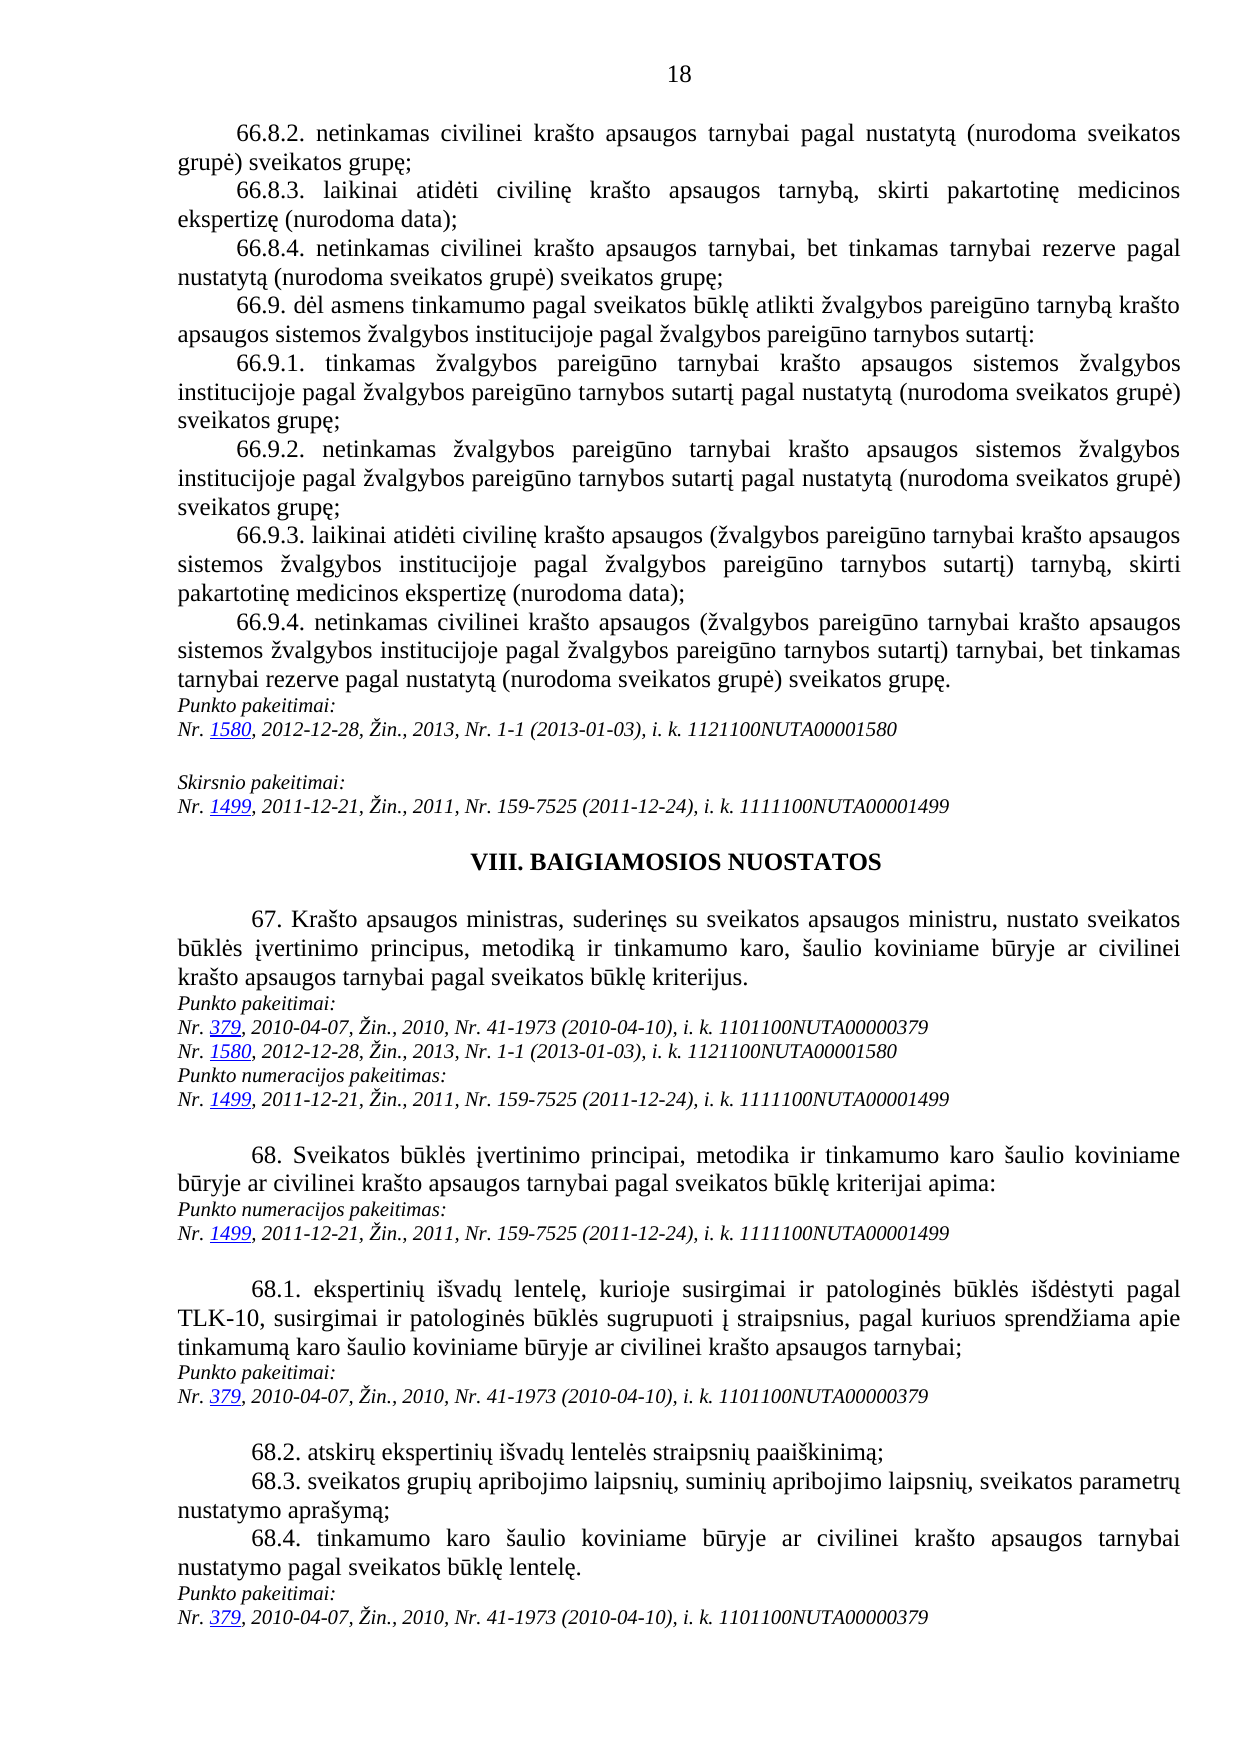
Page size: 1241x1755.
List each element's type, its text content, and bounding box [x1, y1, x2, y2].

text 66.8.2. netinkamas civilinei krašto apsaugos tarnybai pagal nustatytą (nurodoma sveikatos grupė) sveikatos grupę; [177, 118, 1181, 176]
text 66.9. dėl asmens tinkamumo pagal sveikatos būklę atlikti žvalgybos pareigūno tarnybą krašto apsaugos sistemos žvalgybos institucijoje pagal žvalgybos pareigūno tarnybos sutartį: [177, 291, 1181, 348]
text Nr. 1580, 2012-12-28, Žin., 2013, Nr. 1-1 (2013-01-03), i. k. 1121100NUTA00001580 [177, 717, 1181, 741]
text Nr. 1499, 2011-12-21, Žin., 2011, Nr. 159-7525 (2011-12-24), i. k. 1111100NUTA00001499 [177, 1221, 1181, 1245]
text 67. Krašto apsaugos ministras, suderinęs su sveikatos apsaugos ministru, nustato sveikatos būklės įvertinimo principus, metodiką ir tinkamumo karo, šaulio koviniame būryje ar civilinei krašto apsaugos tarnybai pagal sveikatos būklę kriterijus. [177, 904, 1181, 991]
text Punkto numeracijos pakeitimas: [177, 1197, 1181, 1221]
text 66.9.2. netinkamas žvalgybos pareigūno tarnybai krašto apsaugos sistemos žvalgybos institucijoje pagal žvalgybos pareigūno tarnybos sutartį pagal nustatytą (nurodoma sveikatos grupė) sveikatos grupę; [177, 434, 1181, 521]
text Nr. 1499, 2011-12-21, Žin., 2011, Nr. 159-7525 (2011-12-24), i. k. 1111100NUTA00001499 [177, 1087, 1181, 1111]
text 66.8.4. netinkamas civilinei krašto apsaugos tarnybai, bet tinkamas tarnybai rezerve pagal nustatytą (nurodoma sveikatos grupė) sveikatos grupę; [177, 233, 1181, 291]
text Nr. 379, 2010-04-07, Žin., 2010, Nr. 41-1973 (2010-04-10), i. k. 1101100NUTA00000379 [177, 1015, 1181, 1039]
text 66.9.1. tinkamas žvalgybos pareigūno tarnybai krašto apsaugos sistemos žvalgybos institucijoje pagal žvalgybos pareigūno tarnybos sutartį pagal nustatytą (nurodoma sveikatos grupė) sveikatos grupę; [177, 348, 1181, 434]
text Skirsnio pakeitimai: [177, 770, 1181, 794]
text Punkto pakeitimai: [177, 1360, 1181, 1384]
text Punkto pakeitimai: [177, 1581, 1181, 1605]
text 68.3. sveikatos grupių apribojimo laipsnių, suminių apribojimo laipsnių, sveikatos parametrų nustatymo aprašymą; [177, 1466, 1181, 1523]
text Nr. 379, 2010-04-07, Žin., 2010, Nr. 41-1973 (2010-04-10), i. k. 1101100NUTA00000379 [177, 1605, 1181, 1629]
text Punkto pakeitimai: [177, 991, 1181, 1015]
text VIII. BAIGIAMOSIOS NUOSTATOS [177, 847, 1181, 876]
text 68.1. ekspertinių išvadų lentelę, kurioje susirgimai ir patologinės būklės išdėstyti pagal TLK-10, susirgimai ir patologinės būklės sugrupuoti į straipsnius, pagal kuriuos sprendžiama apie tinkamumą karo šaulio koviniame būryje ar civilinei krašto apsaugos tarnybai; [177, 1274, 1181, 1360]
text 66.9.3. laikinai atidėti civilinę krašto apsaugos (žvalgybos pareigūno tarnybai krašto apsaugos sistemos žvalgybos institucijoje pagal žvalgybos pareigūno tarnybos sutartį) tarnybą, skirti pakartotinę medicinos ekspertizę (nurodoma data); [177, 521, 1181, 607]
text 68. Sveikatos būklės įvertinimo principai, metodika ir tinkamumo karo šaulio koviniame būryje ar civilinei krašto apsaugos tarnybai pagal sveikatos būklę kriterijai apima: [177, 1140, 1181, 1197]
text 66.8.3. laikinai atidėti civilinę krašto apsaugos tarnybą, skirti pakartotinę medicinos ekspertizę (nurodoma data); [177, 176, 1181, 233]
text Punkto pakeitimai: [177, 693, 1181, 717]
text Punkto numeracijos pakeitimas: [177, 1063, 1181, 1087]
text 68.4. tinkamumo karo šaulio koviniame būryje ar civilinei krašto apsaugos tarnybai nustatymo pagal sveikatos būklę lentelę. [177, 1523, 1181, 1581]
text 68.2. atskirų ekspertinių išvadų lentelės straipsnių paaiškinimą; [177, 1437, 1181, 1466]
text 66.9.4. netinkamas civilinei krašto apsaugos (žvalgybos pareigūno tarnybai krašto apsaugos sistemos žvalgybos institucijoje pagal žvalgybos pareigūno tarnybos sutartį) tarnybai, bet tinkamas tarnybai rezerve pagal nustatytą (nurodoma sveikatos grupė) sveikatos grupę. [177, 607, 1181, 693]
text Nr. 1580, 2012-12-28, Žin., 2013, Nr. 1-1 (2013-01-03), i. k. 1121100NUTA00001580 [177, 1039, 1181, 1063]
text Nr. 1499, 2011-12-21, Žin., 2011, Nr. 159-7525 (2011-12-24), i. k. 1111100NUTA00001499 [177, 794, 1181, 818]
text Nr. 379, 2010-04-07, Žin., 2010, Nr. 41-1973 (2010-04-10), i. k. 1101100NUTA00000379 [177, 1384, 1181, 1408]
